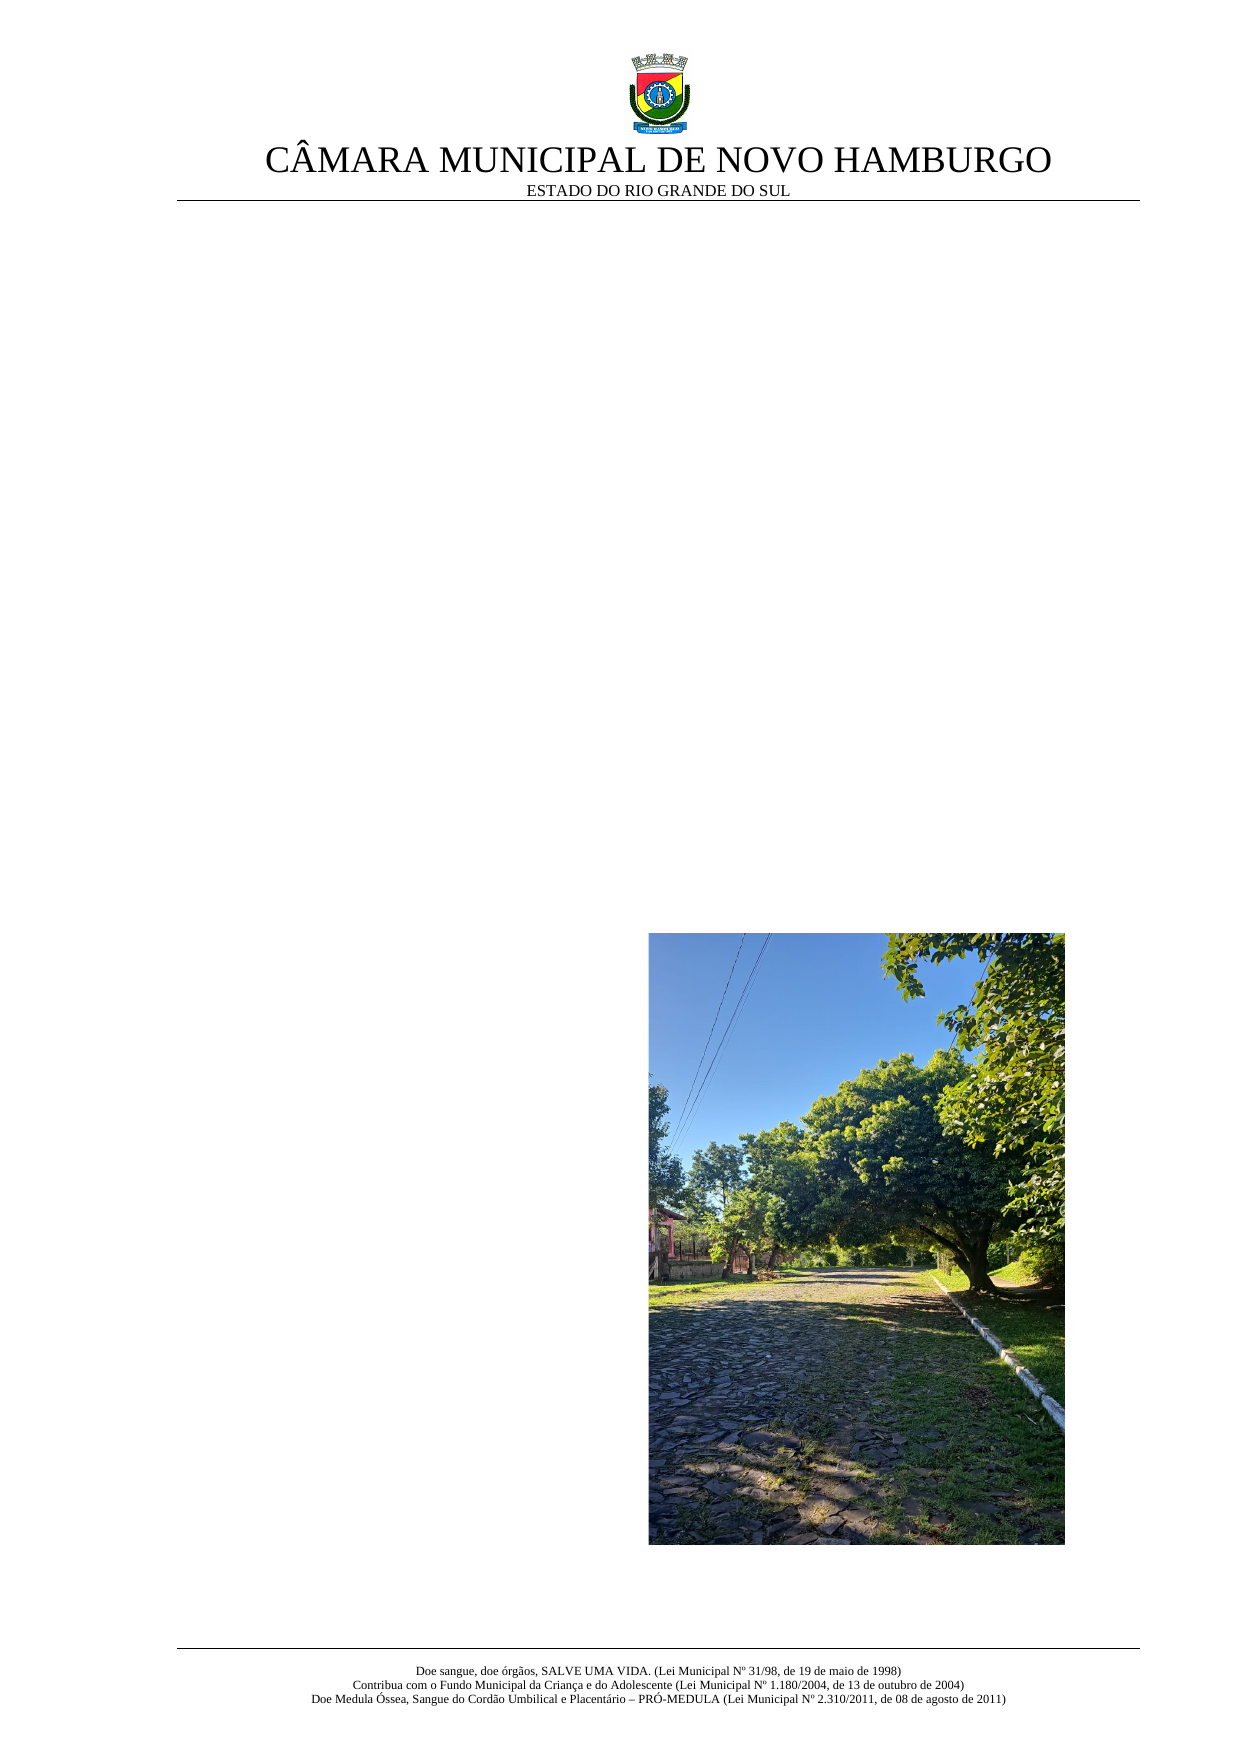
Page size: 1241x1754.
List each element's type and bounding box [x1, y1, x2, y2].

picture [648, 933, 1065, 1545]
picture [624, 47, 693, 138]
